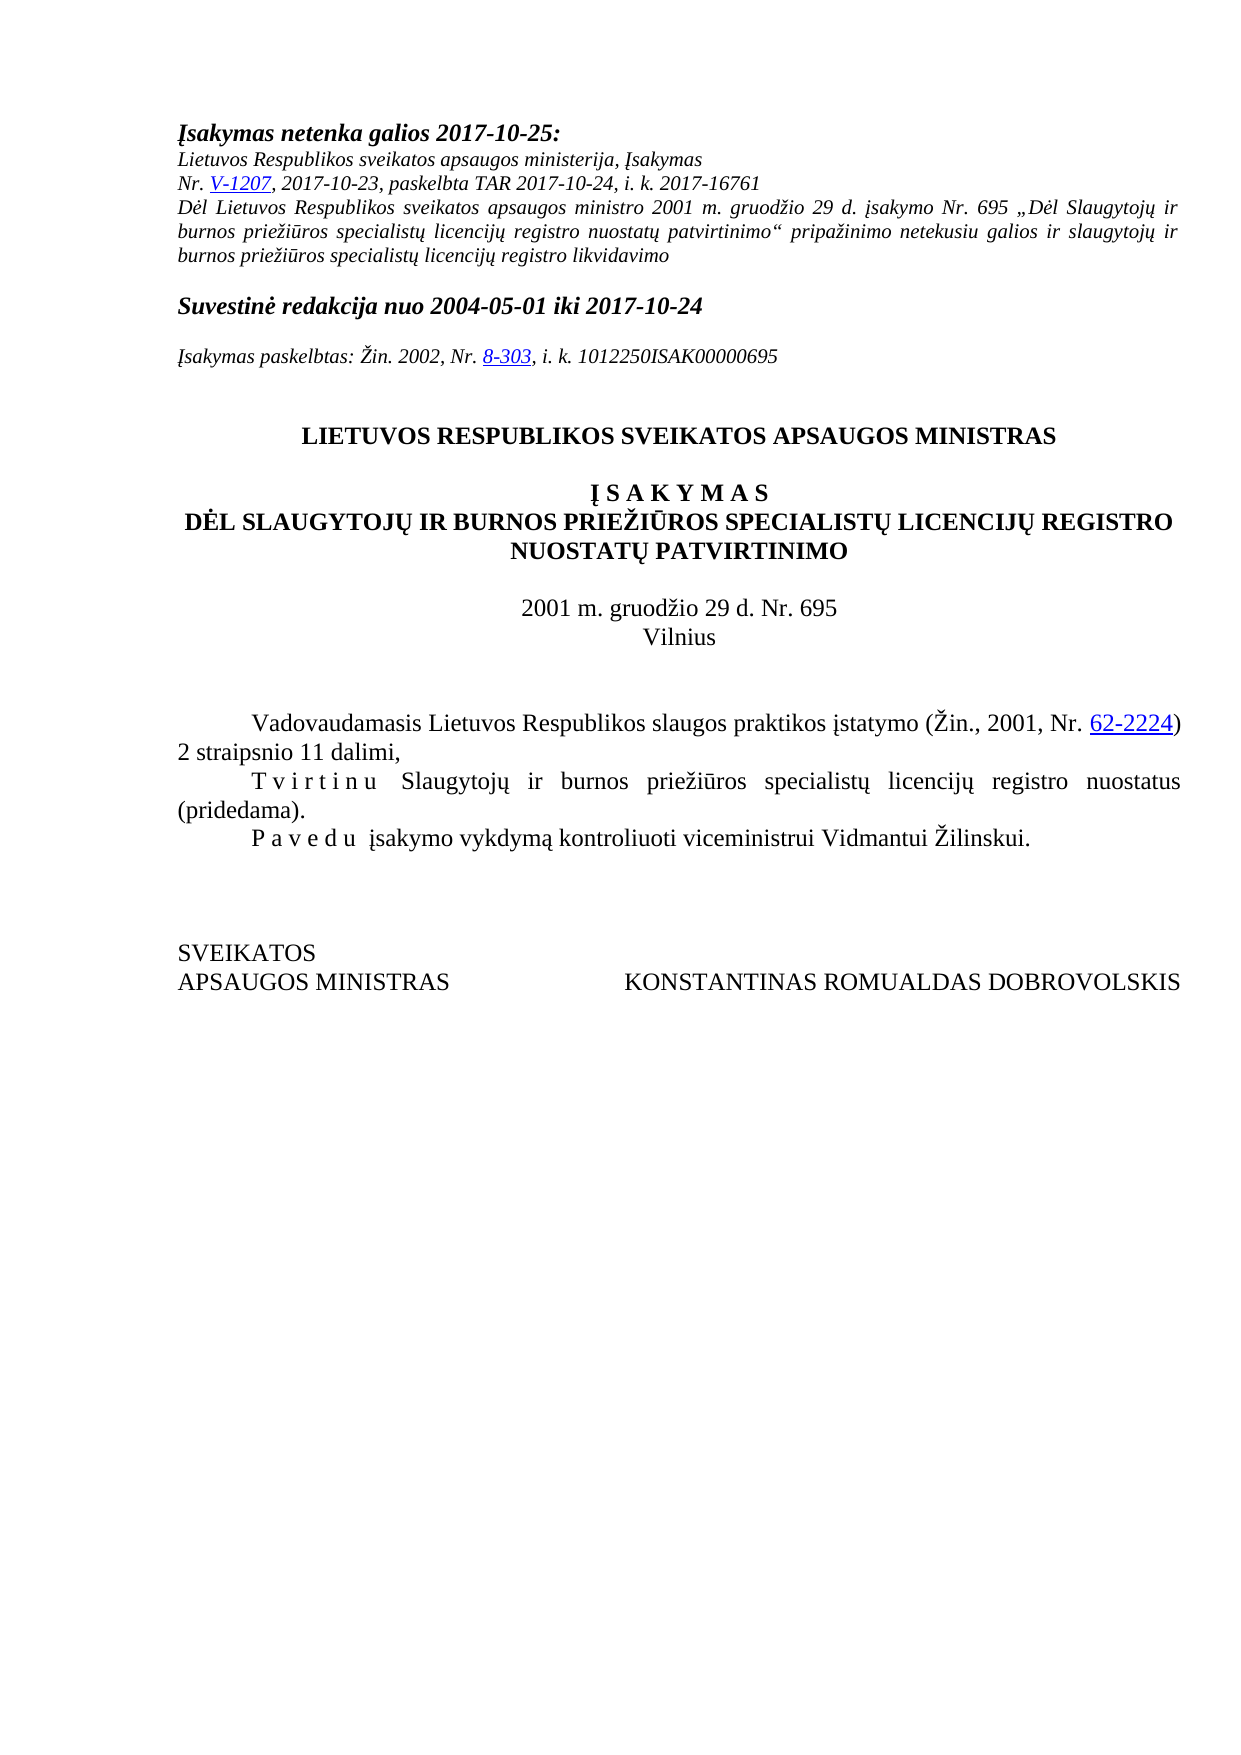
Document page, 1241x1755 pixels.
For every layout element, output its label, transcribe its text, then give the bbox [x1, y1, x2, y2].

text LIETUVOS RESPUBLIKOS SVEIKATOS APSAUGOS MINISTRAS [177, 421, 1181, 450]
text Vadovaudamasis Lietuvos Respublikos slaugos praktikos įstatymo (Žin., 2001, Nr. 62-2224) 2 straipsnio 11 dalimi, [177, 708, 1181, 766]
text APSAUGOS MINISTRAS KONSTANTINAS ROMUALDAS DOBROVOLSKIS [177, 967, 1181, 996]
text Įsakymas netenka galios 2017-10-25: [177, 118, 1181, 147]
text Dėl Lietuvos Respublikos sveikatos apsaugos ministro 2001 m. gruodžio 29 d. įsakymo Nr. 695 „Dėl Slaugytojų ir burnos priežiūros specialistų licencijų registro nuostatų patvirtinimo“ pripažinimo netekusiu galios ir slaugytojų ir burnos priežiūros specialistų licencijų registro likvidavimo [177, 195, 1181, 267]
text SVEIKATOS [177, 938, 1181, 967]
text Vilnius [177, 622, 1181, 651]
text Nr. V-1207, 2017-10-23, paskelbta TAR 2017-10-24, i. k. 2017-16761 [177, 171, 1181, 195]
text Lietuvos Respublikos sveikatos apsaugos ministerija, Įsakymas [177, 147, 1181, 171]
text Į S A K Y M A S [177, 478, 1181, 507]
text Įsakymas paskelbtas: Žin. 2002, Nr. 8-303, i. k. 1012250ISAK00000695 [177, 344, 1181, 368]
text Pavedu įsakymo vykdymą kontroliuoti viceministrui Vidmantui Žilinskui. [177, 823, 1181, 852]
text Tvirtinu Slaugytojų ir burnos priežiūros specialistų licencijų registro nuostatus (pridedama). [177, 766, 1181, 823]
text DĖL SLAUGYTOJŲ IR BURNOS PRIEŽIŪROS SPECIALISTŲ LICENCIJŲ REGISTRO NUOSTATŲ PATVIRTINIMO [177, 507, 1181, 565]
text 2001 m. gruodžio 29 d. Nr. 695 [177, 593, 1181, 622]
text Suvestinė redakcija nuo 2004-05-01 iki 2017-10-24 [177, 291, 1181, 320]
